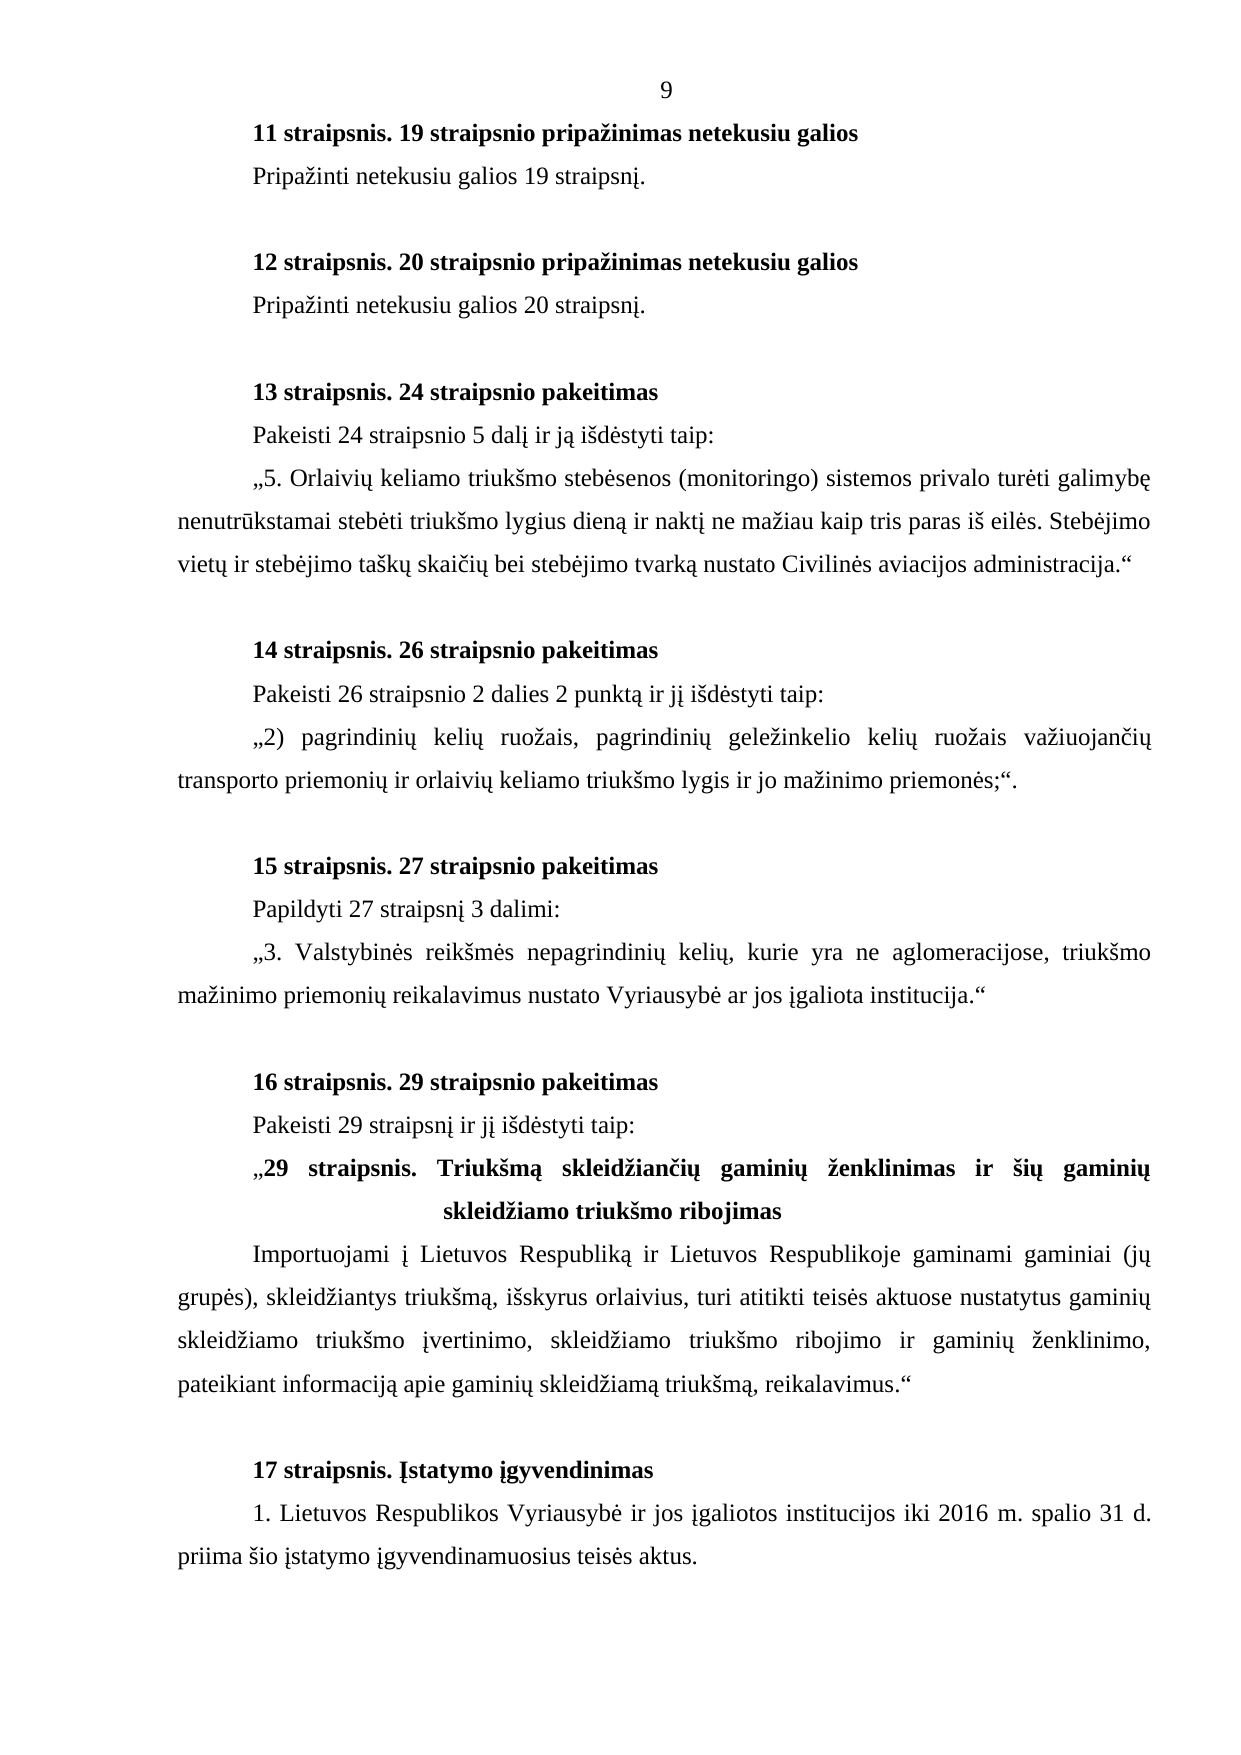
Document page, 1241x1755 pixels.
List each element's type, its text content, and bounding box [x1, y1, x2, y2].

text 15 straipsnis. 27 straipsnio pakeitimas [177, 851, 1152, 880]
text Pripažinti netekusiu galios 20 straipsnį. [177, 291, 1152, 319]
text 12 straipsnis. 20 straipsnio pripažinimas netekusiu galios [177, 247, 1152, 276]
text „2) pagrindinių kelių ruožais, pagrindinių geležinkelio kelių ruožais važiuojančių transporto priemonių ir orlaivių keliamo triukšmo lygis ir jo mažinimo priemonės;“. [177, 722, 1152, 794]
text 16 straipsnis. 29 straipsnio pakeitimas [177, 1067, 1152, 1096]
text Pakeisti 24 straipsnio 5 dalį ir ją išdėstyti taip: [177, 420, 1152, 449]
text 13 straipsnis. 24 straipsnio pakeitimas [177, 377, 1152, 406]
text 11 straipsnis. 19 straipsnio pripažinimas netekusiu galios [177, 118, 1152, 147]
text Pripažinti netekusiu galios 19 straipsnį. [177, 161, 1152, 190]
text Pakeisti 26 straipsnio 2 dalies 2 punktą ir jį išdėstyti taip: [177, 679, 1152, 707]
text „3. Valstybinės reikšmės nepagrindinių kelių, kurie yra ne aglomeracijose, triukšmo mažinimo priemonių reikalavimus nustato Vyriausybė ar jos įgaliota institucija.“ [177, 937, 1152, 1009]
text 17 straipsnis. Įstatymo įgyvendinimas [177, 1455, 1152, 1484]
text Importuojami į Lietuvos Respubliką ir Lietuvos Respublikoje gaminami gaminiai (jų grupės), skleidžiantys triukšmą, išskyrus orlaivius, turi atitikti teisės aktuose nustatytus gaminių skleidžiamo triukšmo įvertinimo, skleidžiamo triukšmo ribojimo ir gaminių ženklinimo, pateikiant informaciją apie gaminių skleidžiamą triukšmą, reikalavimus.“ [177, 1239, 1152, 1397]
text Pakeisti 29 straipsnį ir jį išdėstyti taip: [177, 1110, 1152, 1139]
text 1. Lietuvos Respublikos Vyriausybė ir jos įgaliotos institucijos iki 2016 m. spalio 31 d. priima šio įstatymo įgyvendinamuosius teisės aktus. [177, 1498, 1152, 1570]
text „29 straipsnis. Triukšmą skleidžiančių gaminių ženklinimas ir šių gaminių skleidžiamo triukšmo ribojimas [252, 1153, 1152, 1225]
text „5. Orlaivių keliamo triukšmo stebėsenos (monitoringo) sistemos privalo turėti galimybę nenutrūkstamai stebėti triukšmo lygius dieną ir naktį ne mažiau kaip tris paras iš eilės. Stebėjimo vietų ir stebėjimo taškų skaičių bei stebėjimo tvarką nustato Civilinės aviacijos administracija.“ [177, 463, 1152, 578]
text Papildyti 27 straipsnį 3 dalimi: [177, 894, 1152, 923]
text 14 straipsnis. 26 straipsnio pakeitimas [177, 636, 1152, 664]
